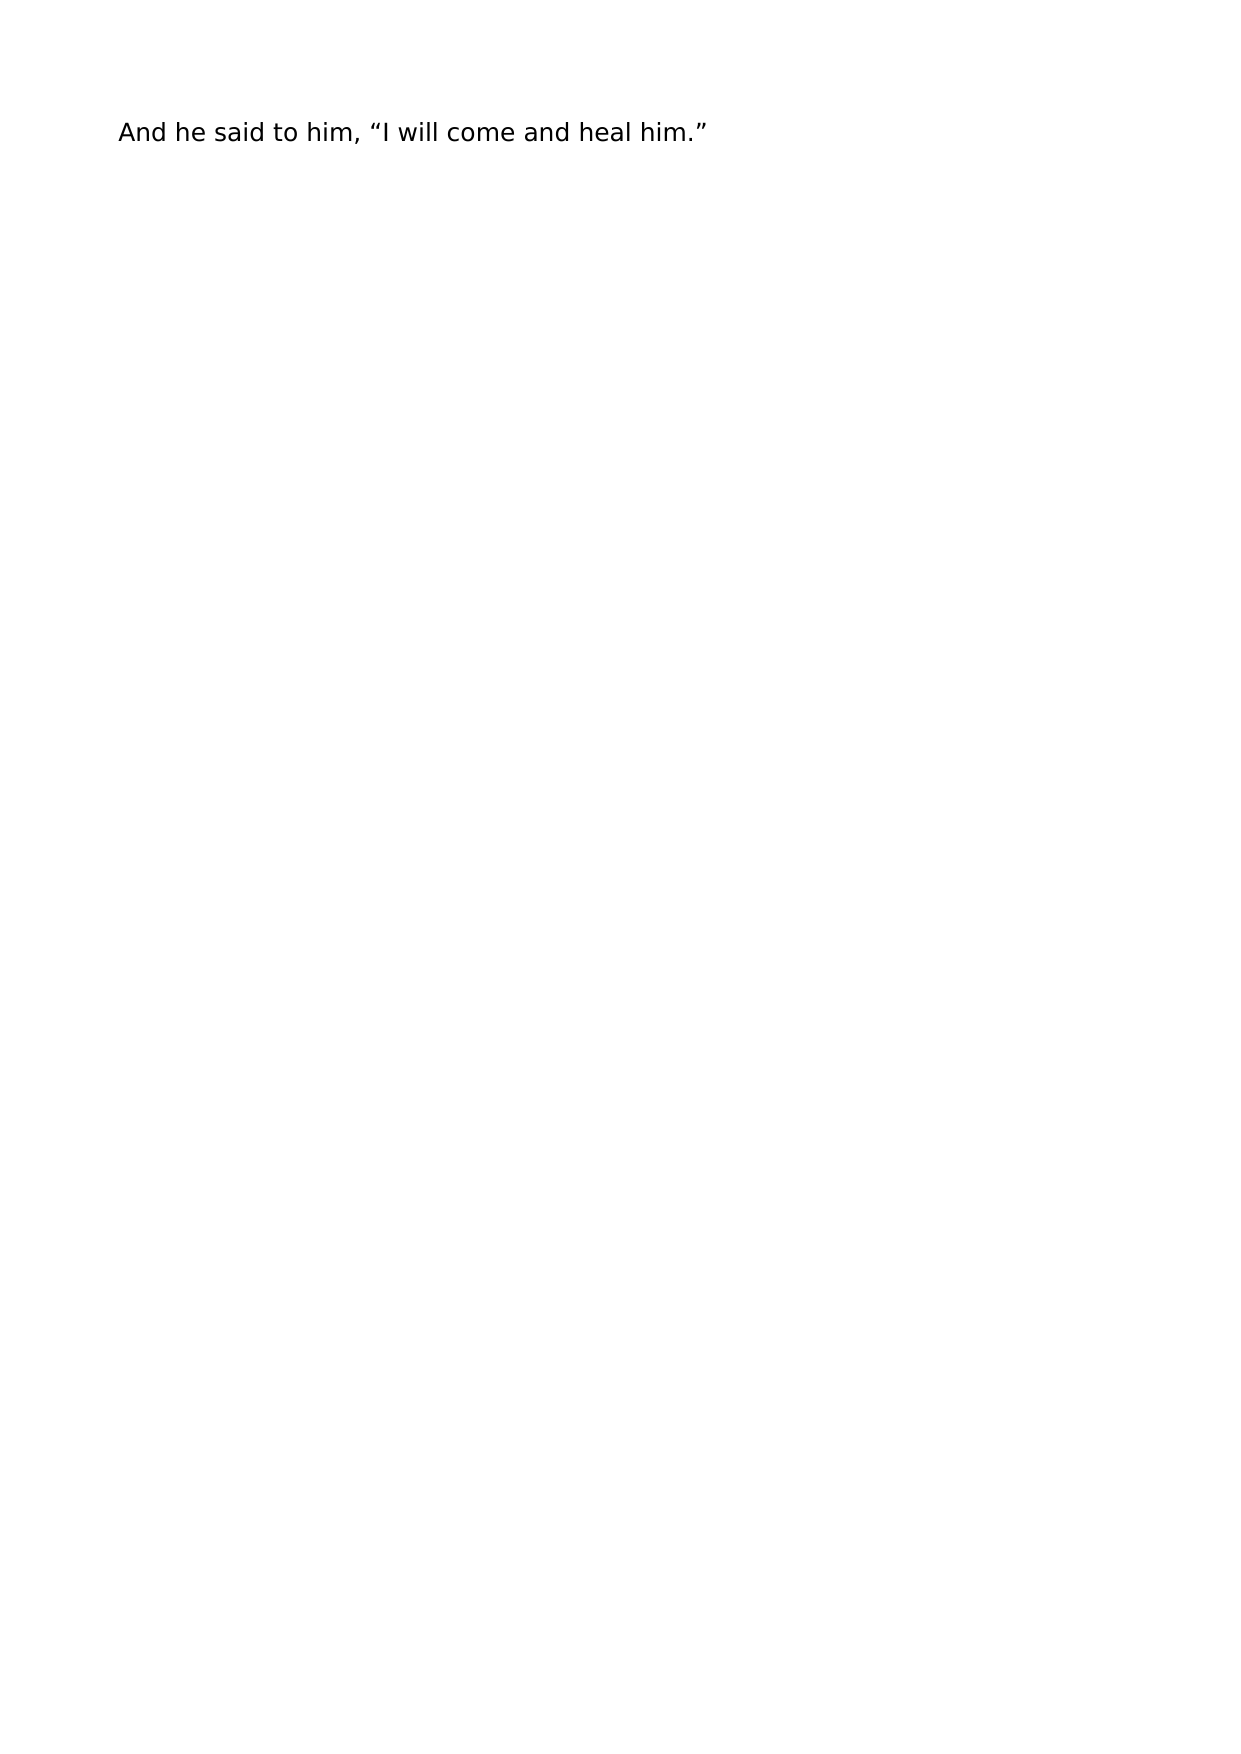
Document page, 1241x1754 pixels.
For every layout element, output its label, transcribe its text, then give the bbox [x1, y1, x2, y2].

text And he said to him, “I will come and heal him.” [118, 118, 1122, 147]
